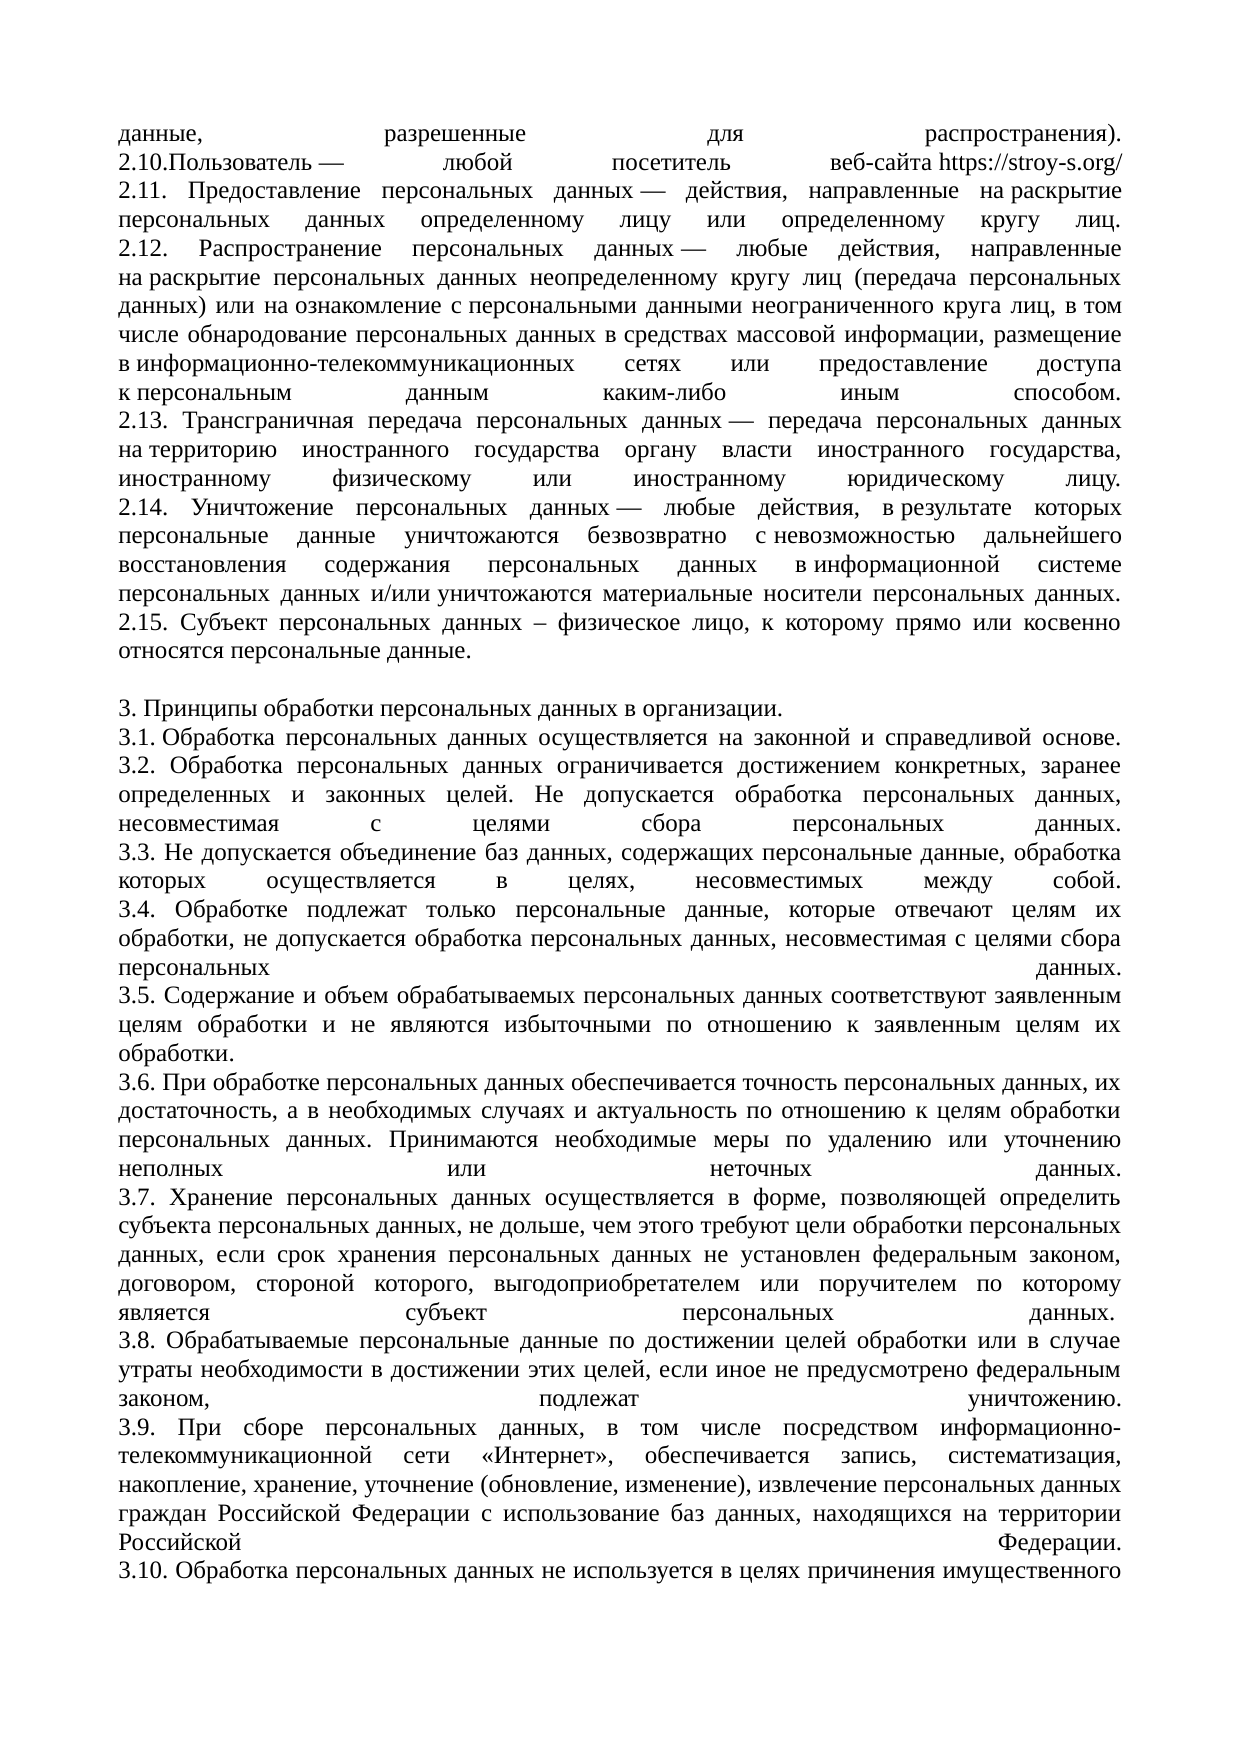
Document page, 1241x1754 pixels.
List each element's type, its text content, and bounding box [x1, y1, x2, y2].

text 3.1. Обработка персональных данных осуществляется на законной и справедливой основе. 3.2. Обработка персональных данных ограничивается достижением конкретных, заранее определенных и законных целей. Не допускается обработка персональных данных, несовместимая с целями сбора персональных данных. 3.3. Не допускается объединение баз данных, содержащих персональные данные, обработка которых осуществляется в целях, несовместимых между собой. 3.4. Обработке подлежат только персональные данные, которые отвечают целям их обработки, не допускается обработка персональных данных, несовместимая с целями сбора персональных данных. 3.5. Содержание и объем обрабатываемых персональных данных соответствуют заявленным целям обработки и не являются избыточными по отношению к заявленным целям их обработки. 3.6. При обработке персональных данных обеспечивается точность персональных данных, их достаточность, а в необходимых случаях и актуальность по отношению к целям обработки персональных данных. Принимаются необходимые меры по удалению или уточнению неполных или неточных данных. 3.7. Хранение персональных данных осуществляется в форме, позволяющей определить субъекта персональных данных, не дольше, чем этого требуют цели обработки персональных данных, если срок хранения персональных данных не установлен федеральным законом, договором, стороной которого, выгодоприобретателем или поручителем по которому является субъект персональных данных. 3.8. Обрабатываемые персональные данные по достижении целей обработки или в случае утраты необходимости в достижении этих целей, если иное не предусмотрено федеральным законом, подлежат уничтожению. 3.9. При сборе персональных данных, в том числе посредством информационно-телекоммуникационной сети «Интернет», обеспечивается запись, систематизация, накопление, хранение, уточнение (обновление, изменение), извлечение персональных данных граждан Российской Федерации с использование баз данных, находящихся на территории Российской Федерации. 3.10. Обработка персональных данных не используется в целях причинения имущественного [118, 722, 1122, 1584]
subtitle 3. Принципы обработки персональных данных в организации. [118, 693, 1122, 722]
text данные, разрешенные для распространения). 2.10.Пользователь — любой посетитель веб-сайта https://stroy-s.org/ 2.11. Предоставление персональных данных — действия, направленные на раскрытие персональных данных определенному лицу или определенному кругу лиц. 2.12. Распространение персональных данных — любые действия, направленные на раскрытие персональных данных неопределенному кругу лиц (передача персональных данных) или на ознакомление с персональными данными неограниченного круга лиц, в том числе обнародование персональных данных в средствах массовой информации, размещение в информационно-телекоммуникационных сетях или предоставление доступа к персональным данным каким-либо иным способом. 2.13. Трансграничная передача персональных данных — передача персональных данных на территорию иностранного государства органу власти иностранного государства, иностранному физическому или иностранному юридическому лицу. 2.14. Уничтожение персональных данных — любые действия, в результате которых персональные данные уничтожаются безвозвратно с невозможностью дальнейшего восстановления содержания персональных данных в информационной системе персональных данных и/или уничтожаются материальные носители персональных данных. 2.15. Субъект персональных данных – физическое лицо, к которому прямо или косвенно относятся персональные данные. [118, 118, 1122, 664]
